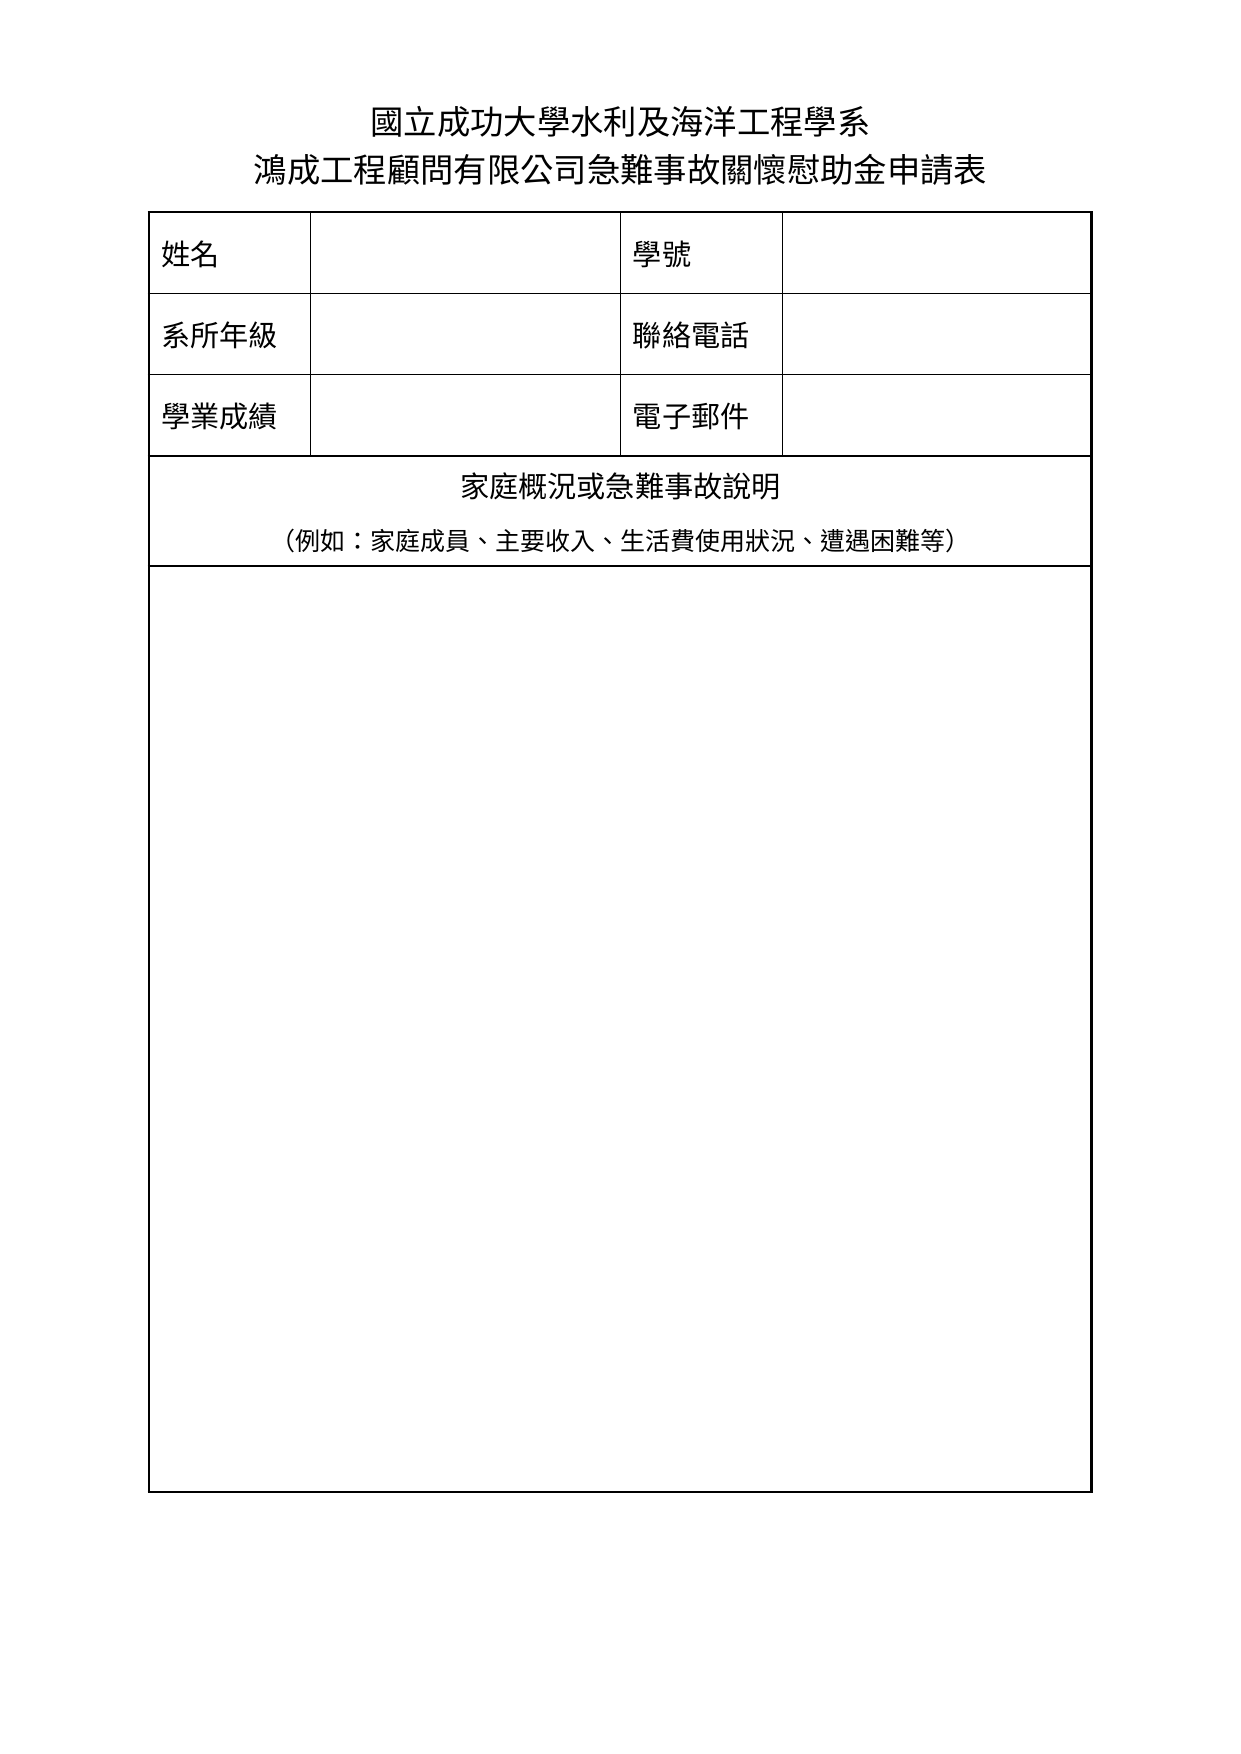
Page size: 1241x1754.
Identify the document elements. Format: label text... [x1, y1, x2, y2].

table_cell 學業成績 [150, 375, 310, 454]
text 鴻成工程顧問有限公司急難事故關懷慰助金申請表 [75, 144, 1165, 192]
table_cell 系所年級 [150, 294, 310, 374]
table_header [783, 213, 1090, 293]
table_header 學號 [621, 213, 782, 293]
table_header 姓名 [150, 213, 310, 293]
table_header [311, 213, 620, 293]
table_cell [311, 294, 620, 374]
table_cell 聯絡電話 [621, 294, 782, 374]
table_cell 電子郵件 [621, 375, 782, 454]
table_cell [311, 375, 620, 454]
table_cell 家庭概況或急難事故說明 （例如：家庭成員、主要收入、生活費使用狀況、遭遇困難等） [150, 457, 1090, 565]
text 國立成功大學水利及海洋工程學系 [75, 96, 1165, 144]
table_cell [783, 294, 1090, 374]
table_cell [783, 375, 1090, 454]
table_cell [150, 567, 1090, 1491]
